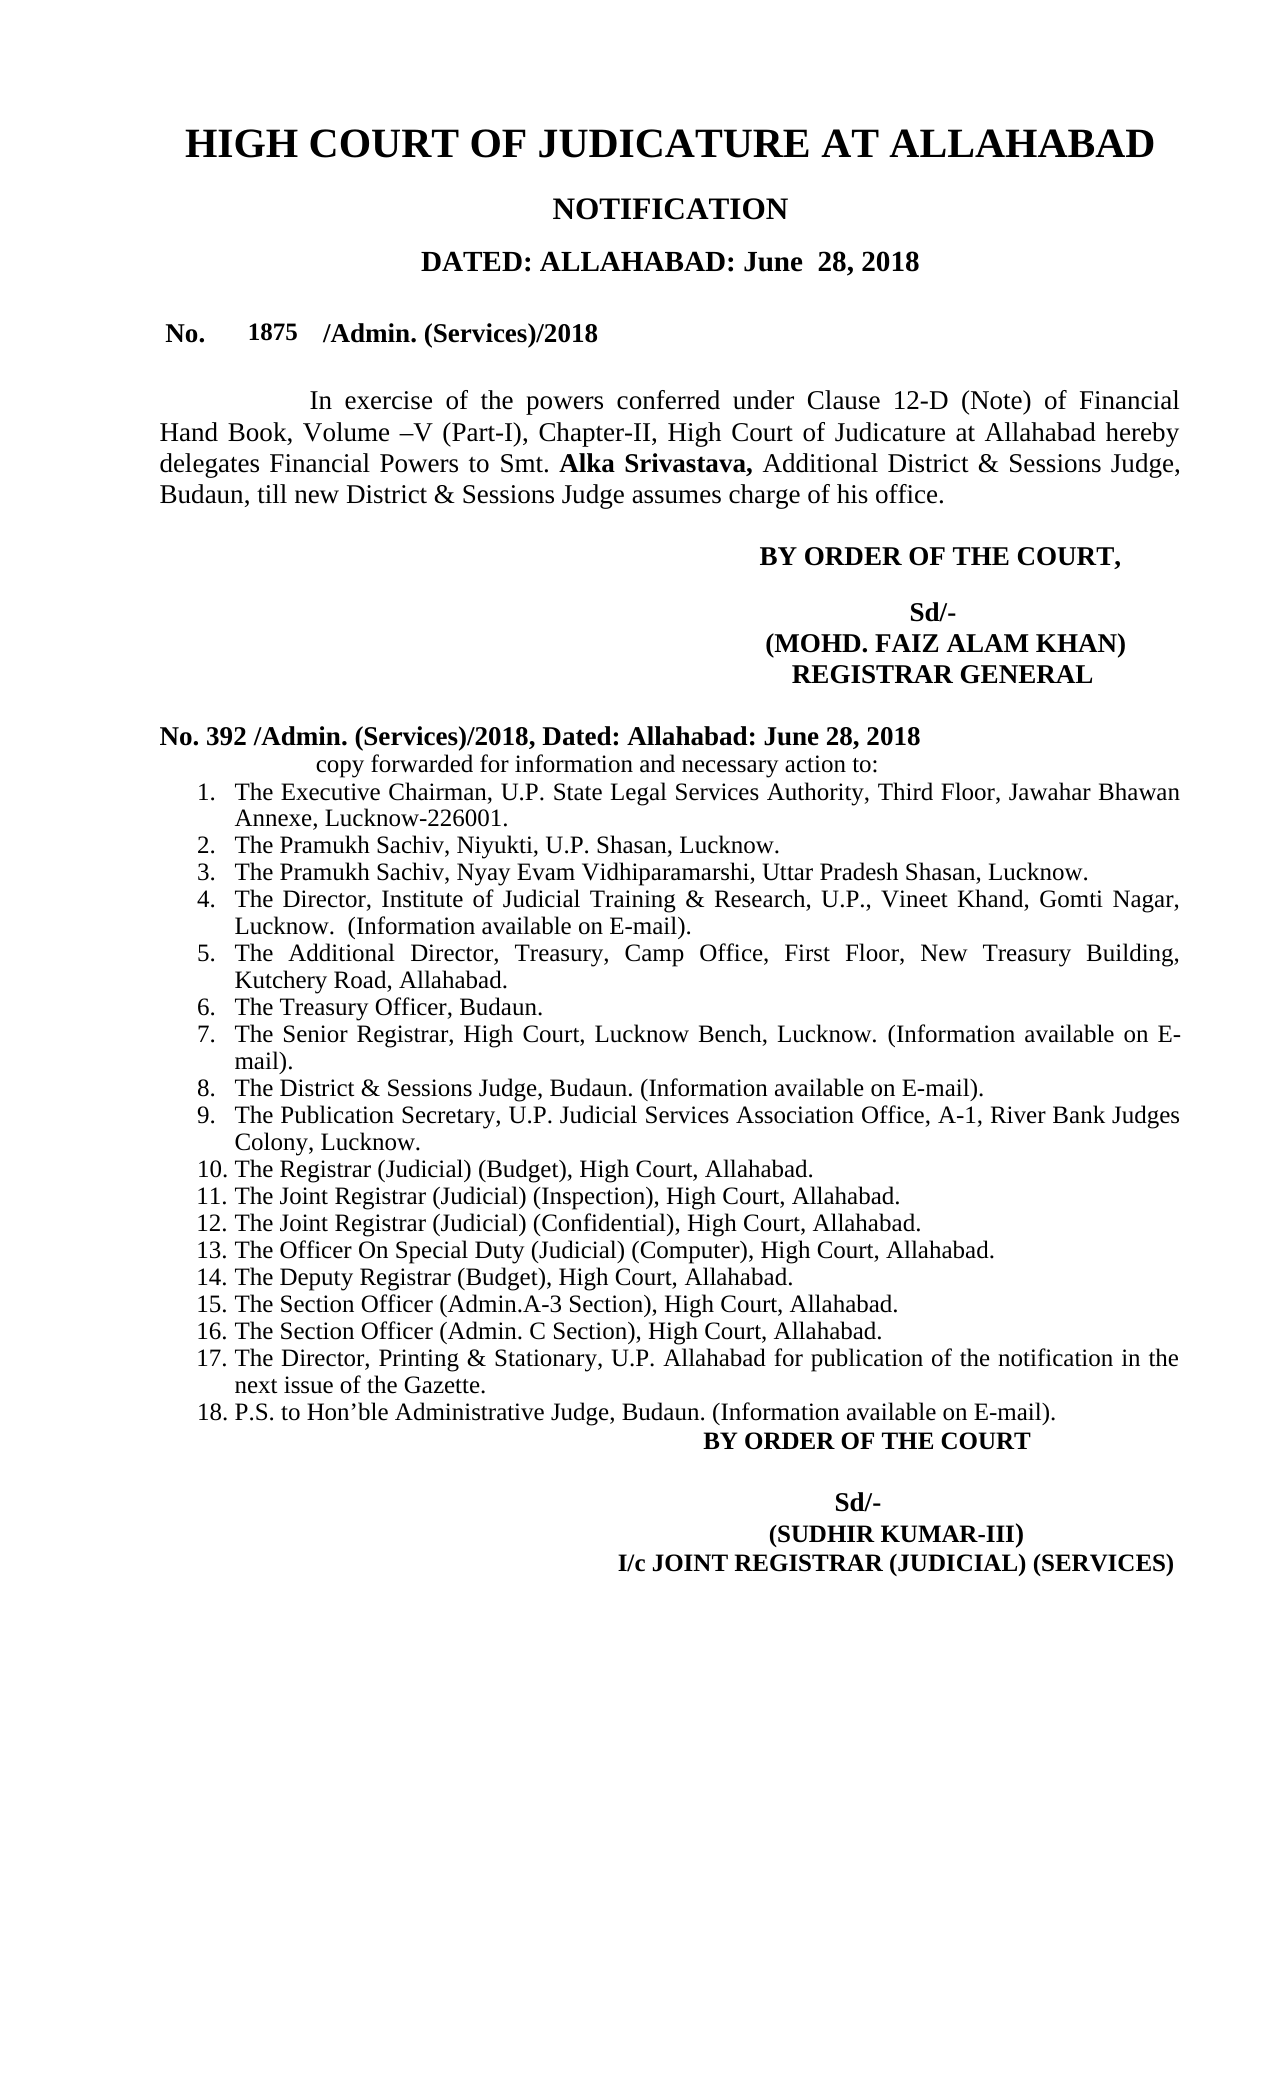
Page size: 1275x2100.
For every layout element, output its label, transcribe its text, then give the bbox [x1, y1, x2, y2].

text copy forwarded for information and necessary action to: [159, 751, 1181, 778]
table_header /Admin. (Services)/2018 [317, 311, 641, 353]
list The Joint Registrar (Judicial) (Confidential), High Court, Allahabad. [196, 1210, 1181, 1237]
text (SUDHIR KUMAR-III) [534, 1517, 1183, 1548]
list The Director, Institute of Judicial Training & Research, U.P., Vineet Khand, Gomti Nagar, Lucknow. (Information available on E-mail). [197, 886, 1181, 940]
text Sd/- [159, 596, 1181, 627]
text In exercise of the powers conferred under Clause 12-D (Note) of Financial Hand Book, Volume –V (Part-I), Chapter-II, High Court of Judicature at Allahabad hereby delegates Financial Powers to Smt. Alka Srivastava, Additional District & Sessions Judge, Budaun, till new District & Sessions Judge assumes charge of his office. [159, 385, 1181, 509]
table_header No. [159, 311, 228, 353]
list The Director, Printing & Stationary, U.P. Allahabad for publication of the notification in the next issue of the Gazette. [196, 1345, 1181, 1399]
text I/c JOINT REGISTRAR (JUDICIAL) (SERVICES) [159, 1548, 1183, 1577]
list The Executive Chairman, U.P. State Legal Services Authority, Third Floor, Jawahar Bhawan Annexe, Lucknow-226001. [197, 778, 1181, 832]
subtitle DATED: ALLAHABAD: June 28, 2018 [159, 244, 1181, 277]
list The Section Officer (Admin. C Section), High Court, Allahabad. [196, 1318, 1181, 1345]
text BY ORDER OF THE COURT, [384, 540, 1181, 572]
text No. 392 /Admin. (Services)/2018, Dated: Allahabad: June 28, 2018 [159, 720, 1183, 751]
text HIGH COURT OF JUDICATURE AT ALLAHABAD [159, 118, 1181, 166]
list The Publication Secretary, U.P. Judicial Services Association Office, A-1, River Bank Judges Colony, Lucknow. [197, 1102, 1181, 1156]
text Sd/- [759, 1486, 1181, 1517]
table_header 1875 [228, 311, 317, 353]
list The Deputy Registrar (Budget), High Court, Allahabad. [196, 1264, 1181, 1291]
list The Pramukh Sachiv, Niyukti, U.P. Shasan, Lucknow. [197, 832, 1181, 859]
list The Officer On Special Duty (Judicial) (Computer), High Court, Allahabad. [196, 1237, 1181, 1264]
list The Pramukh Sachiv, Nyay Evam Vidhiparamarshi, Uttar Pradesh Shasan, Lucknow. [197, 859, 1181, 886]
list P.S. to Hon’ble Administrative Judge, Budaun. (Information available on E-mail). [197, 1399, 1181, 1426]
list The Senior Registrar, High Court, Lucknow Bench, Lucknow. (Information available on E-mail). [197, 1021, 1181, 1075]
list The Registrar (Judicial) (Budget), High Court, Allahabad. [197, 1156, 1181, 1183]
list The Section Officer (Admin.A-3 Section), High Court, Allahabad. [196, 1291, 1181, 1318]
text (MOHD. FAIZ ALAM KHAN) [159, 627, 1181, 658]
subtitle NOTIFICATION [159, 190, 1181, 226]
text BY ORDER OF THE COURT [684, 1426, 1181, 1454]
list The Additional Director, Treasury, Camp Office, First Floor, New Treasury Building, Kutchery Road, Allahabad. [197, 940, 1181, 994]
list The District & Sessions Judge, Budaun. (Information available on E-mail). [197, 1075, 1181, 1102]
text REGISTRAR GENERAL [159, 658, 1181, 689]
list The Treasury Officer, Budaun. [197, 994, 1181, 1021]
list The Joint Registrar (Judicial) (Inspection), High Court, Allahabad. [196, 1183, 1181, 1210]
